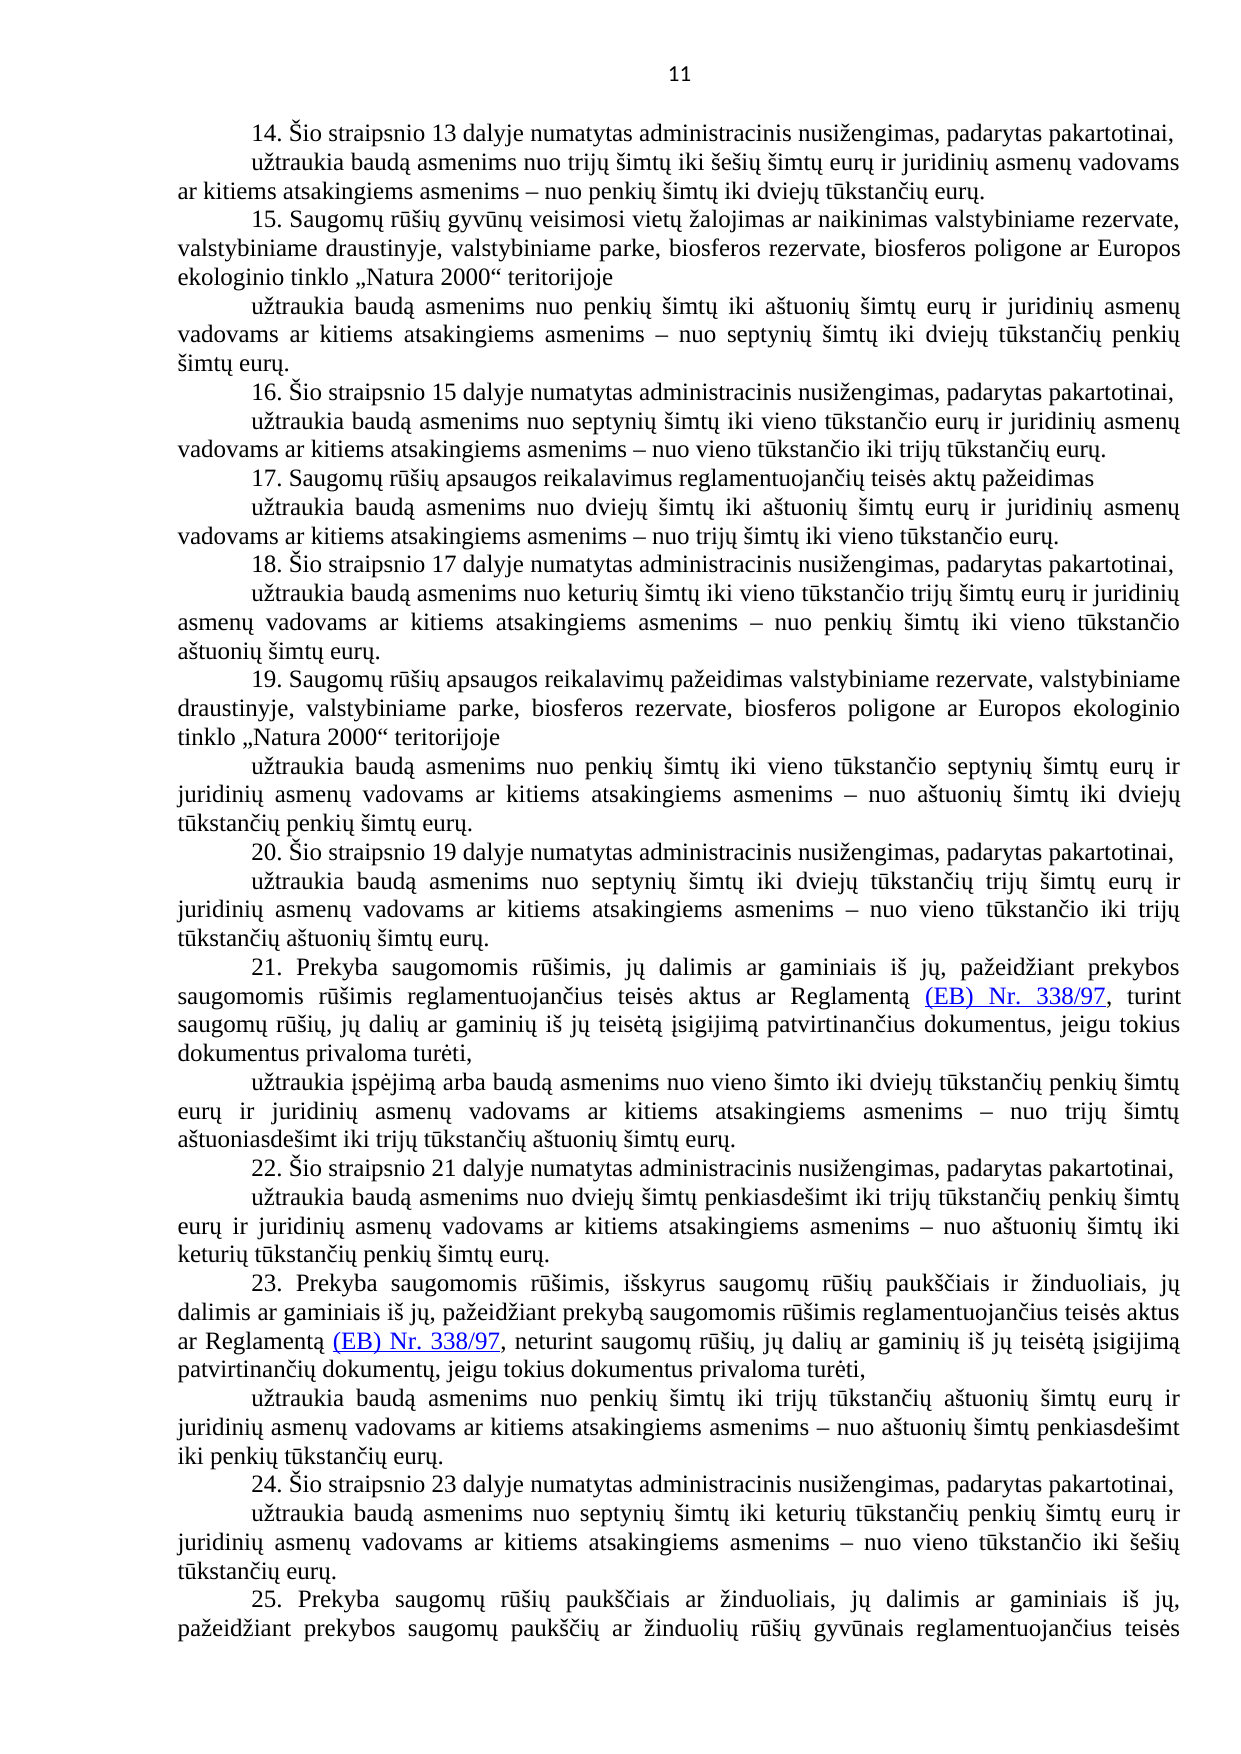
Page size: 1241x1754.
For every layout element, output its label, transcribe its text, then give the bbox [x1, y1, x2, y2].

text užtraukia baudą asmenims nuo trijų šimtų iki šešių šimtų eurų ir juridinių asmenų vadovams ar kitiems atsakingiems asmenims – nuo penkių šimtų iki dviejų tūkstančių eurų. [177, 147, 1181, 204]
text 22. Šio straipsnio 21 dalyje numatytas administracinis nusižengimas, padarytas pakartotinai, [177, 1153, 1181, 1182]
text 20. Šio straipsnio 19 dalyje numatytas administracinis nusižengimas, padarytas pakartotinai, [177, 837, 1181, 866]
text užtraukia įspėjimą arba baudą asmenims nuo vieno šimto iki dviejų tūkstančių penkių šimtų eurų ir juridinių asmenų vadovams ar kitiems atsakingiems asmenims – nuo trijų šimtų aštuoniasdešimt iki trijų tūkstančių aštuonių šimtų eurų. [177, 1067, 1181, 1153]
text 19. Saugomų rūšių apsaugos reikalavimų pažeidimas valstybiniame rezervate, valstybiniame draustinyje, valstybiniame parke, biosferos rezervate, biosferos poligone ar Europos ekologinio tinklo „Natura 2000“ teritorijoje [177, 664, 1181, 751]
text 24. Šio straipsnio 23 dalyje numatytas administracinis nusižengimas, padarytas pakartotinai, [177, 1469, 1181, 1498]
text 15. Saugomų rūšių gyvūnų veisimosi vietų žalojimas ar naikinimas valstybiniame rezervate, valstybiniame draustinyje, valstybiniame parke, biosferos rezervate, biosferos poligone ar Europos ekologinio tinklo „Natura 2000“ teritorijoje [177, 204, 1181, 291]
text 16. Šio straipsnio 15 dalyje numatytas administracinis nusižengimas, padarytas pakartotinai, [177, 377, 1181, 406]
text užtraukia baudą asmenims nuo dviejų šimtų penkiasdešimt iki trijų tūkstančių penkių šimtų eurų ir juridinių asmenų vadovams ar kitiems atsakingiems asmenims – nuo aštuonių šimtų iki keturių tūkstančių penkių šimtų eurų. [177, 1182, 1181, 1268]
text užtraukia baudą asmenims nuo septynių šimtų iki vieno tūkstančio eurų ir juridinių asmenų vadovams ar kitiems atsakingiems asmenims – nuo vieno tūkstančio iki trijų tūkstančių eurų. [177, 406, 1181, 463]
text užtraukia baudą asmenims nuo penkių šimtų iki trijų tūkstančių aštuonių šimtų eurų ir juridinių asmenų vadovams ar kitiems atsakingiems asmenims – nuo aštuonių šimtų penkiasdešimt iki penkių tūkstančių eurų. [177, 1383, 1181, 1469]
text 21. Prekyba saugomomis rūšimis, jų dalimis ar gaminiais iš jų, pažeidžiant prekybos saugomomis rūšimis reglamentuojančius teisės aktus ar Reglamentą (EB) Nr. 338/97, turint saugomų rūšių, jų dalių ar gaminių iš jų teisėtą įsigijimą patvirtinančius dokumentus, jeigu tokius dokumentus privaloma turėti, [177, 952, 1181, 1067]
text 23. Prekyba saugomomis rūšimis, išskyrus saugomų rūšių paukščiais ir žinduoliais, jų dalimis ar gaminiais iš jų, pažeidžiant prekybą saugomomis rūšimis reglamentuojančius teisės aktus ar Reglamentą (EB) Nr. 338/97, neturint saugomų rūšių, jų dalių ar gaminių iš jų teisėtą įsigijimą patvirtinančių dokumentų, jeigu tokius dokumentus privaloma turėti, [177, 1268, 1181, 1383]
text 17. Saugomų rūšių apsaugos reikalavimus reglamentuojančių teisės aktų pažeidimas [177, 463, 1181, 492]
text 18. Šio straipsnio 17 dalyje numatytas administracinis nusižengimas, padarytas pakartotinai, [177, 549, 1181, 578]
text užtraukia baudą asmenims nuo septynių šimtų iki keturių tūkstančių penkių šimtų eurų ir juridinių asmenų vadovams ar kitiems atsakingiems asmenims – nuo vieno tūkstančio iki šešių tūkstančių eurų. [177, 1498, 1181, 1584]
text užtraukia baudą asmenims nuo keturių šimtų iki vieno tūkstančio trijų šimtų eurų ir juridinių asmenų vadovams ar kitiems atsakingiems asmenims – nuo penkių šimtų iki vieno tūkstančio aštuonių šimtų eurų. [177, 578, 1181, 664]
text 14. Šio straipsnio 13 dalyje numatytas administracinis nusižengimas, padarytas pakartotinai, [177, 118, 1181, 147]
text užtraukia baudą asmenims nuo septynių šimtų iki dviejų tūkstančių trijų šimtų eurų ir juridinių asmenų vadovams ar kitiems atsakingiems asmenims – nuo vieno tūkstančio iki trijų tūkstančių aštuonių šimtų eurų. [177, 866, 1181, 952]
text užtraukia baudą asmenims nuo penkių šimtų iki aštuonių šimtų eurų ir juridinių asmenų vadovams ar kitiems atsakingiems asmenims – nuo septynių šimtų iki dviejų tūkstančių penkių šimtų eurų. [177, 291, 1181, 377]
text užtraukia baudą asmenims nuo penkių šimtų iki vieno tūkstančio septynių šimtų eurų ir juridinių asmenų vadovams ar kitiems atsakingiems asmenims – nuo aštuonių šimtų iki dviejų tūkstančių penkių šimtų eurų. [177, 751, 1181, 837]
text 25. Prekyba saugomų rūšių paukščiais ar žinduoliais, jų dalimis ar gaminiais iš jų, pažeidžiant prekybos saugomų paukščių ar žinduolių rūšių gyvūnais reglamentuojančius teisės [177, 1584, 1181, 1642]
text užtraukia baudą asmenims nuo dviejų šimtų iki aštuonių šimtų eurų ir juridinių asmenų vadovams ar kitiems atsakingiems asmenims – nuo trijų šimtų iki vieno tūkstančio eurų. [177, 492, 1181, 549]
